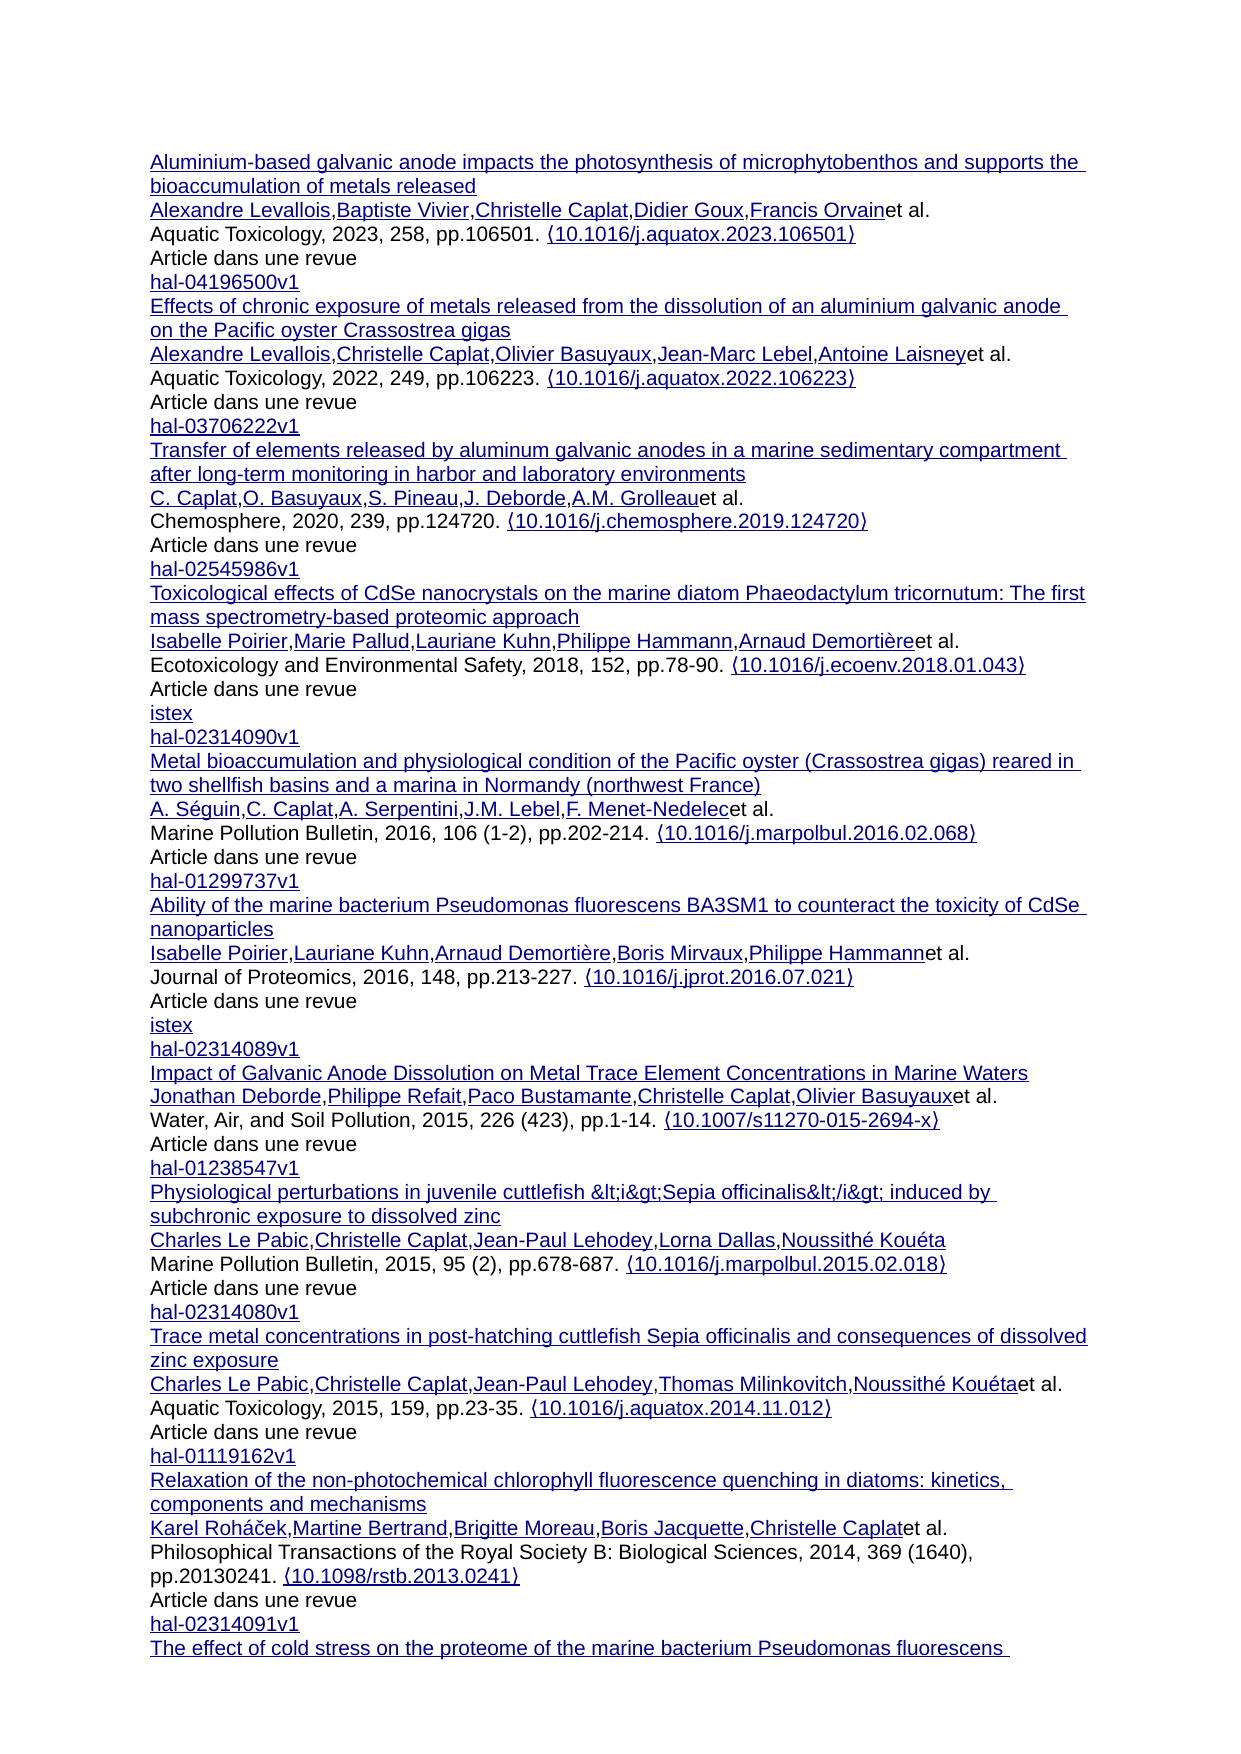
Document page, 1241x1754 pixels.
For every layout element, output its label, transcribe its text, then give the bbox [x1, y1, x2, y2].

table_cell The effect of cold stress on the proteome of the marine bacterium Pseudomonas fluorescens [150, 1635, 1090, 1659]
table_cell Impact of Galvanic Anode Dissolution on Metal Trace Element Concentrations in Marine Waters Jonathan Deborde,Philippe Refait,Paco Bustamante,Christelle Caplat,Olivier Basuyauxet al. Water, Air, and Soil Pollution, 2015, 226 (423), pp.1-14. ⟨10.1007/s11270-015-2694-x⟩ Article dans une revue hal-01238547v1 [150, 1060, 1090, 1180]
table_cell Effects of chronic exposure of metals released from the dissolution of an aluminium galvanic anode on the Pacific oyster Crassostrea gigas Alexandre Levallois,Christelle Caplat,Olivier Basuyaux,Jean-Marc Lebel,Antoine Laisneyet al. Aquatic Toxicology, 2022, 249, pp.106223. ⟨10.1016/j.aquatox.2022.106223⟩ Article dans une revue hal-03706222v1 [150, 294, 1090, 437]
table_cell Ability of the marine bacterium Pseudomonas fluorescens BA3SM1 to counteract the toxicity of CdSe nanoparticles Isabelle Poirier,Lauriane Kuhn,Arnaud Demortière,Boris Mirvaux,Philippe Hammannet al. Journal of Proteomics, 2016, 148, pp.213-227. ⟨10.1016/j.jprot.2016.07.021⟩ Article dans une revue istex hal-02314089v1 [150, 893, 1090, 1060]
table_cell Physiological perturbations in juvenile cuttlefish &lt;i&gt;Sepia officinalis&lt;/i&gt; induced by subchronic exposure to dissolved zinc Charles Le Pabic,Christelle Caplat,Jean-Paul Lehodey,Lorna Dallas,Noussithé Kouéta Marine Pollution Bulletin, 2015, 95 (2), pp.678-687. ⟨10.1016/j.marpolbul.2015.02.018⟩ Article dans une revue hal-02314080v1 [150, 1180, 1090, 1324]
table_cell Trace metal concentrations in post-hatching cuttlefish Sepia officinalis and consequences of dissolved zinc exposure Charles Le Pabic,Christelle Caplat,Jean-Paul Lehodey,Thomas Milinkovitch,Noussithé Kouétaet al. Aquatic Toxicology, 2015, 159, pp.23-35. ⟨10.1016/j.aquatox.2014.11.012⟩ Article dans une revue hal-01119162v1 [150, 1324, 1090, 1468]
table_cell Aluminium-based galvanic anode impacts the photosynthesis of microphytobenthos and supports the bioaccumulation of metals released Alexandre Levallois,Baptiste Vivier,Christelle Caplat,Didier Goux,Francis Orvainet al. Aquatic Toxicology, 2023, 258, pp.106501. ⟨10.1016/j.aquatox.2023.106501⟩ Article dans une revue hal-04196500v1 [150, 150, 1090, 294]
table_cell Metal bioaccumulation and physiological condition of the Pacific oyster (Crassostrea gigas) reared in two shellfish basins and a marina in Normandy (northwest France) A. Séguin,C. Caplat,A. Serpentini,J.M. Lebel,F. Menet-Nedelecet al. Marine Pollution Bulletin, 2016, 106 (1-2), pp.202-214. ⟨10.1016/j.marpolbul.2016.02.068⟩ Article dans une revue hal-01299737v1 [150, 749, 1090, 893]
table_cell Transfer of elements released by aluminum galvanic anodes in a marine sedimentary compartment after long-term monitoring in harbor and laboratory environments C. Caplat,O. Basuyaux,S. Pineau,J. Deborde,A.M. Grolleauet al. Chemosphere, 2020, 239, pp.124720. ⟨10.1016/j.chemosphere.2019.124720⟩ Article dans une revue hal-02545986v1 [150, 438, 1090, 581]
table_cell Toxicological effects of CdSe nanocrystals on the marine diatom Phaeodactylum tricornutum: The first mass spectrometry-based proteomic approach Isabelle Poirier,Marie Pallud,Lauriane Kuhn,Philippe Hammann,Arnaud Demortièreet al. Ecotoxicology and Environmental Safety, 2018, 152, pp.78-90. ⟨10.1016/j.ecoenv.2018.01.043⟩ Article dans une revue istex hal-02314090v1 [150, 581, 1090, 749]
table_cell Relaxation of the non-photochemical chlorophyll fluorescence quenching in diatoms: kinetics, components and mechanisms Karel Roháček,Martine Bertrand,Brigitte Moreau,Boris Jacquette,Christelle Caplatet al. Philosophical Transactions of the Royal Society B: Biological Sciences, 2014, 369 (1640), pp.20130241. ⟨10.1098/rstb.2013.0241⟩ Article dans une revue hal-02314091v1 [150, 1468, 1090, 1635]
